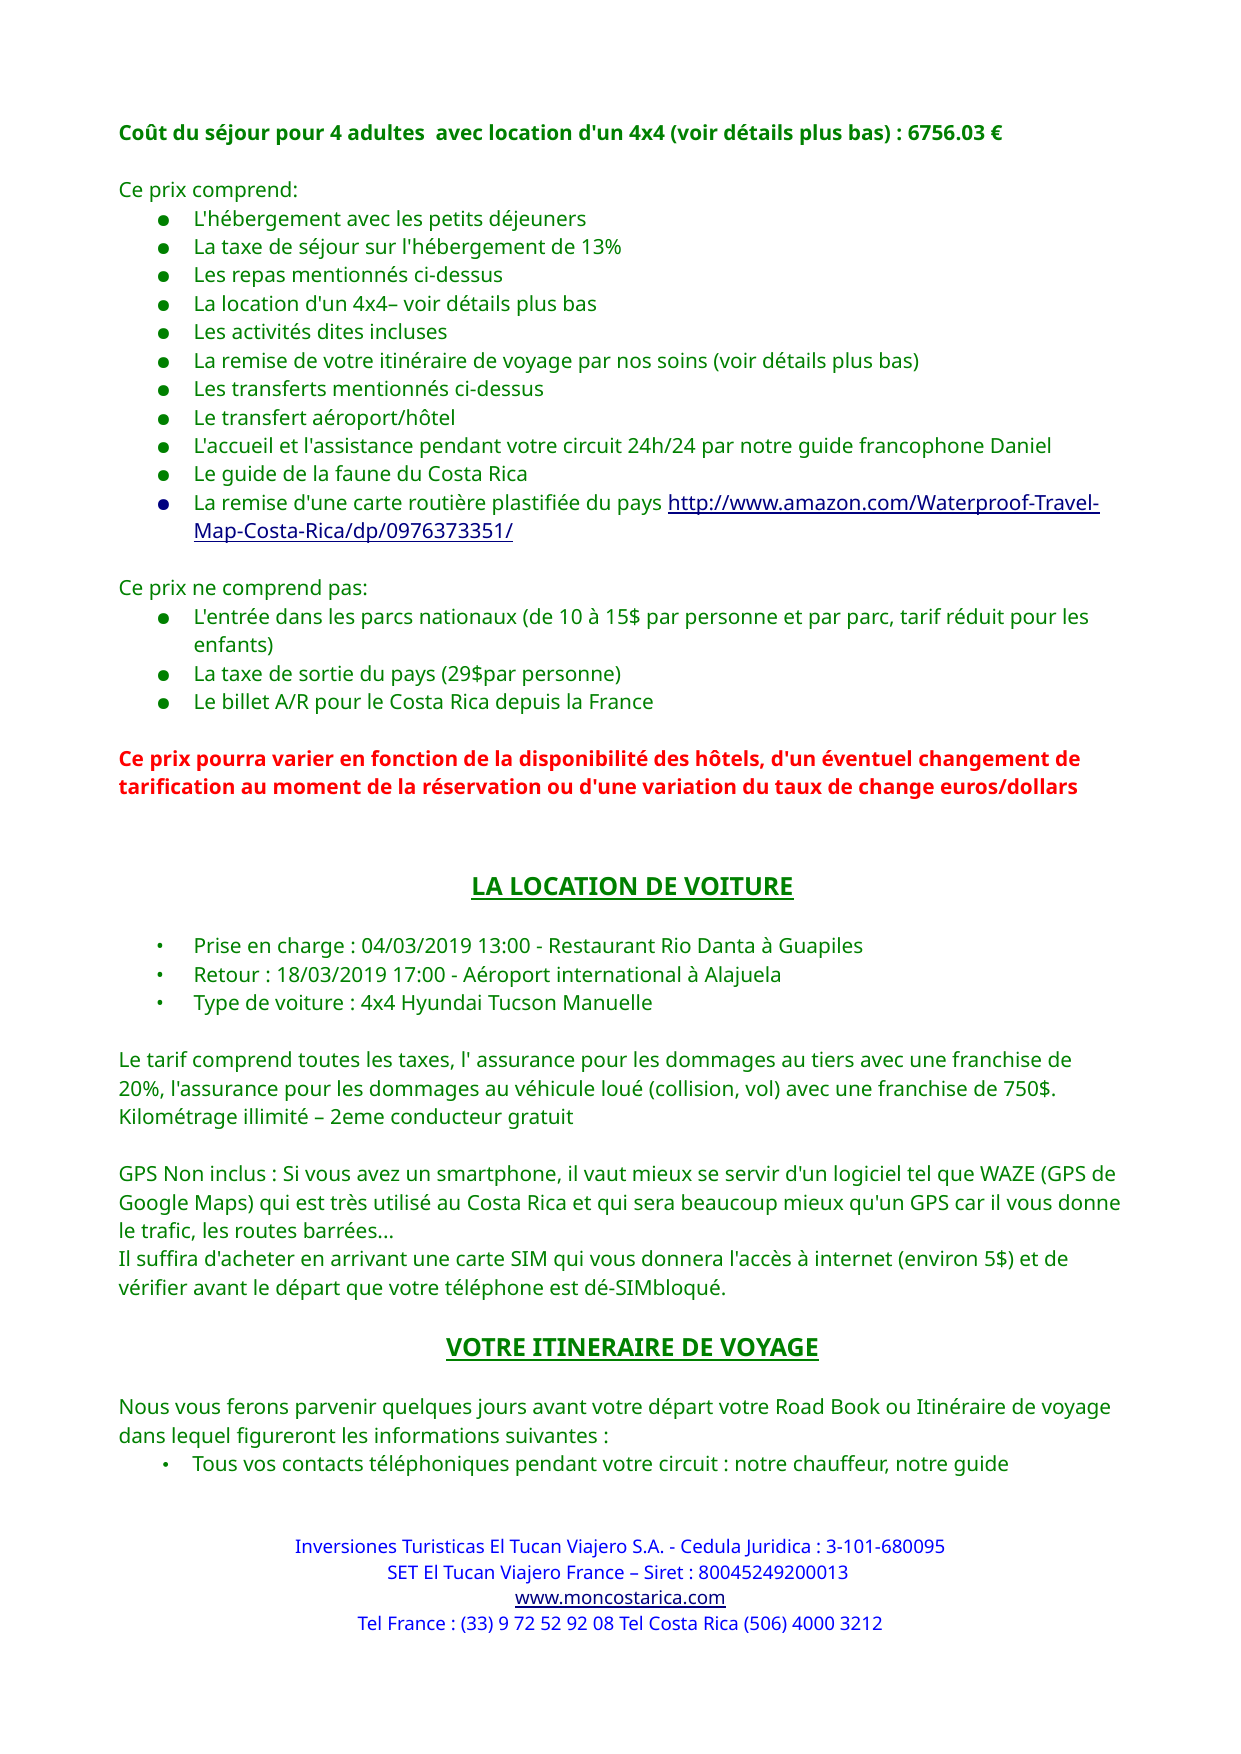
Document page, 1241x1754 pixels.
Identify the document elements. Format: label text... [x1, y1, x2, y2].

text VOTRE ITINERAIRE DE VOYAGE [118, 1330, 1146, 1364]
list Les transferts mentionnés ci-dessus [156, 374, 1122, 403]
list Le guide de la faune du Costa Rica [156, 459, 1122, 488]
text Ce prix comprend: [118, 175, 1122, 204]
list L'hébergement avec les petits déjeuners [156, 204, 1122, 232]
text Le tarif comprend toutes les taxes, l' assurance pour les dommages au tiers avec une franchise de 20%, l'assurance pour les dommages au véhicule loué (collision, vol) avec une franchise de 750$. [118, 1046, 1122, 1102]
text Coût du séjour pour 4 adultes avec location d'un 4x4 (voir détails plus bas) : 6756.03 € [118, 118, 1122, 147]
list Le transfert aéroport/hôtel [156, 403, 1122, 431]
text Kilométrage illimité – 2eme conducteur gratuit [118, 1102, 1122, 1131]
list La taxe de sortie du pays (29$par personne) [156, 659, 1122, 687]
list La taxe de séjour sur l'hébergement de 13% [156, 232, 1122, 261]
list Prise en charge : 04/03/2019 13:00 - Restaurant Rio Danta à Guapiles [156, 931, 1122, 960]
list La remise de votre itinéraire de voyage par nos soins (voir détails plus bas) [156, 346, 1122, 374]
list Type de voiture : 4x4 Hyundai Tucson Manuelle [156, 988, 1122, 1017]
list L'entrée dans les parcs nationaux (de 10 à 15$ par personne et par parc, tarif réduit pour les enfants) [156, 602, 1122, 659]
list Retour : 18/03/2019 17:00 - Aéroport international à Alajuela [156, 960, 1122, 988]
list L'accueil et l'assistance pendant votre circuit 24h/24 par notre guide francophone Daniel [156, 431, 1122, 459]
list Les activités dites incluses [156, 317, 1122, 346]
list Le billet A/R pour le Costa Rica depuis la France [156, 687, 1122, 716]
text GPS Non inclus : Si vous avez un smartphone, il vaut mieux se servir d'un logiciel tel que WAZE (GPS de Google Maps) qui est très utilisé au Costa Rica et qui sera beaucoup mieux qu'un GPS car il vous donne le trafic, les routes barrées... Il suffira d'acheter en arrivant une carte SIM qui vous donnera l'accès à internet (environ 5$) et de vérifier avant le départ que votre téléphone est dé-SIMbloqué. [118, 1159, 1122, 1301]
text LA LOCATION DE VOITURE [118, 869, 1146, 903]
list Les repas mentionnés ci-dessus [156, 261, 1122, 289]
text Ce prix pourra varier en fonction de la disponibilité des hôtels, d'un éventuel changement de tarification au moment de la réservation ou d'une variation du taux de change euros/dollars [118, 744, 1122, 801]
list La location d'un 4x4– voir détails plus bas [156, 289, 1122, 317]
text Nous vous ferons parvenir quelques jours avant votre départ votre Road Book ou Itinéraire de voyage dans lequel figureront les informations suivantes : [118, 1392, 1146, 1449]
list Tous vos contacts téléphoniques pendant votre circuit : notre chauffeur, notre guide [162, 1449, 1122, 1478]
list La remise d'une carte routière plastifiée du pays http://www.amazon.com/Waterproof-Travel-Map-Costa-Rica/dp/0976373351/ [156, 488, 1122, 545]
text Ce prix ne comprend pas: [118, 573, 1122, 602]
